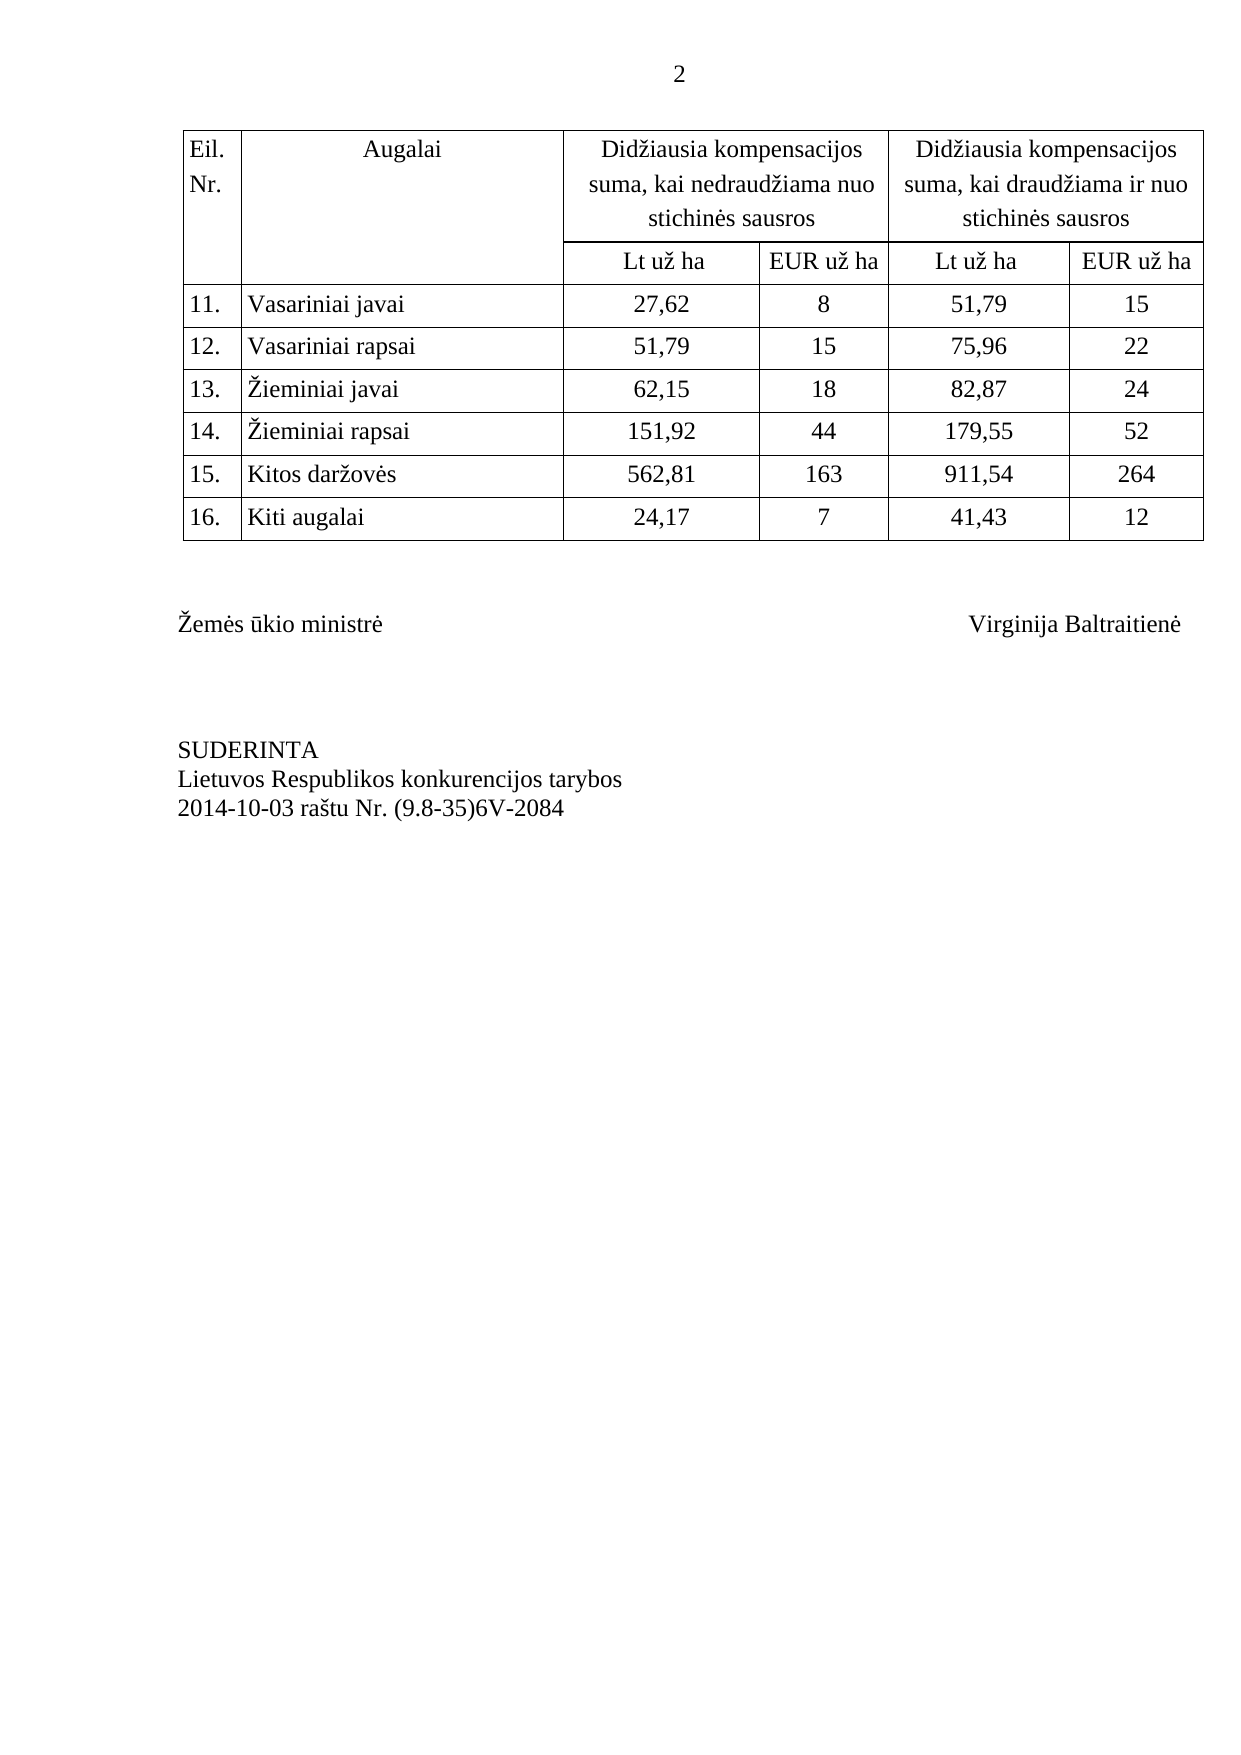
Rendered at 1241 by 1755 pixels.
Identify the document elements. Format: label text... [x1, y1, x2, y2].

table_cell 15 [760, 328, 888, 369]
table_cell 14. [184, 413, 241, 454]
table_cell Vasariniai javai [242, 285, 563, 327]
table_cell 51,79 [889, 285, 1069, 327]
table_cell Vasariniai rapsai [242, 328, 563, 369]
table_cell 24,17 [564, 498, 759, 540]
table_cell Kitos daržovės [242, 456, 563, 497]
table_cell 27,62 [564, 285, 759, 327]
table_cell 13. [184, 370, 241, 412]
table_cell 24 [1070, 370, 1203, 412]
table_cell 15 [1070, 285, 1203, 327]
table_cell 12 [1070, 498, 1203, 540]
table_cell Lt už ha [564, 243, 759, 284]
text 2014-10-03 raštu Nr. (9.8-35)6V-2084 [177, 793, 1181, 822]
table_cell 52 [1070, 413, 1203, 454]
table_cell Žieminiai javai [242, 370, 563, 412]
table_cell 15. [184, 456, 241, 497]
table_cell Kiti augalai [242, 498, 563, 540]
table_cell 179,55 [889, 413, 1069, 454]
table_cell 163 [760, 456, 888, 497]
table_cell 41,43 [889, 498, 1069, 540]
table_cell 7 [760, 498, 888, 540]
table_cell EUR už ha [760, 243, 888, 284]
table_cell Žieminiai rapsai [242, 413, 563, 454]
table_cell 51,79 [564, 328, 759, 369]
table_cell EUR už ha [1070, 243, 1203, 284]
table_cell 75,96 [889, 328, 1069, 369]
table_cell 62,15 [564, 370, 759, 412]
table_cell Lt už ha [889, 243, 1069, 284]
table_cell 44 [760, 413, 888, 454]
table_header Didžiausia kompensacijos suma, kai draudžiama ir nuo stichinės sausros [889, 131, 1203, 241]
text Žemės ūkio ministrė Virginija Baltraitienė [177, 609, 1181, 638]
table_header Eil. Nr. [184, 131, 241, 284]
table_cell 8 [760, 285, 888, 327]
table_header Didžiausia kompensacijos suma, kai nedraudžiama nuo stichinės sausros [564, 131, 888, 241]
table_header Augalai [242, 131, 563, 284]
table_cell 16. [184, 498, 241, 540]
table_cell 22 [1070, 328, 1203, 369]
table_cell 18 [760, 370, 888, 412]
text SUDERINTA [177, 736, 1181, 764]
table_cell 82,87 [889, 370, 1069, 412]
table_cell 264 [1070, 456, 1203, 497]
table_cell 11. [184, 285, 241, 327]
table_cell 562,81 [564, 456, 759, 497]
table_cell 12. [184, 328, 241, 369]
table_cell 151,92 [564, 413, 759, 454]
text Lietuvos Respublikos konkurencijos tarybos [177, 764, 1181, 793]
table_cell 911,54 [889, 456, 1069, 497]
